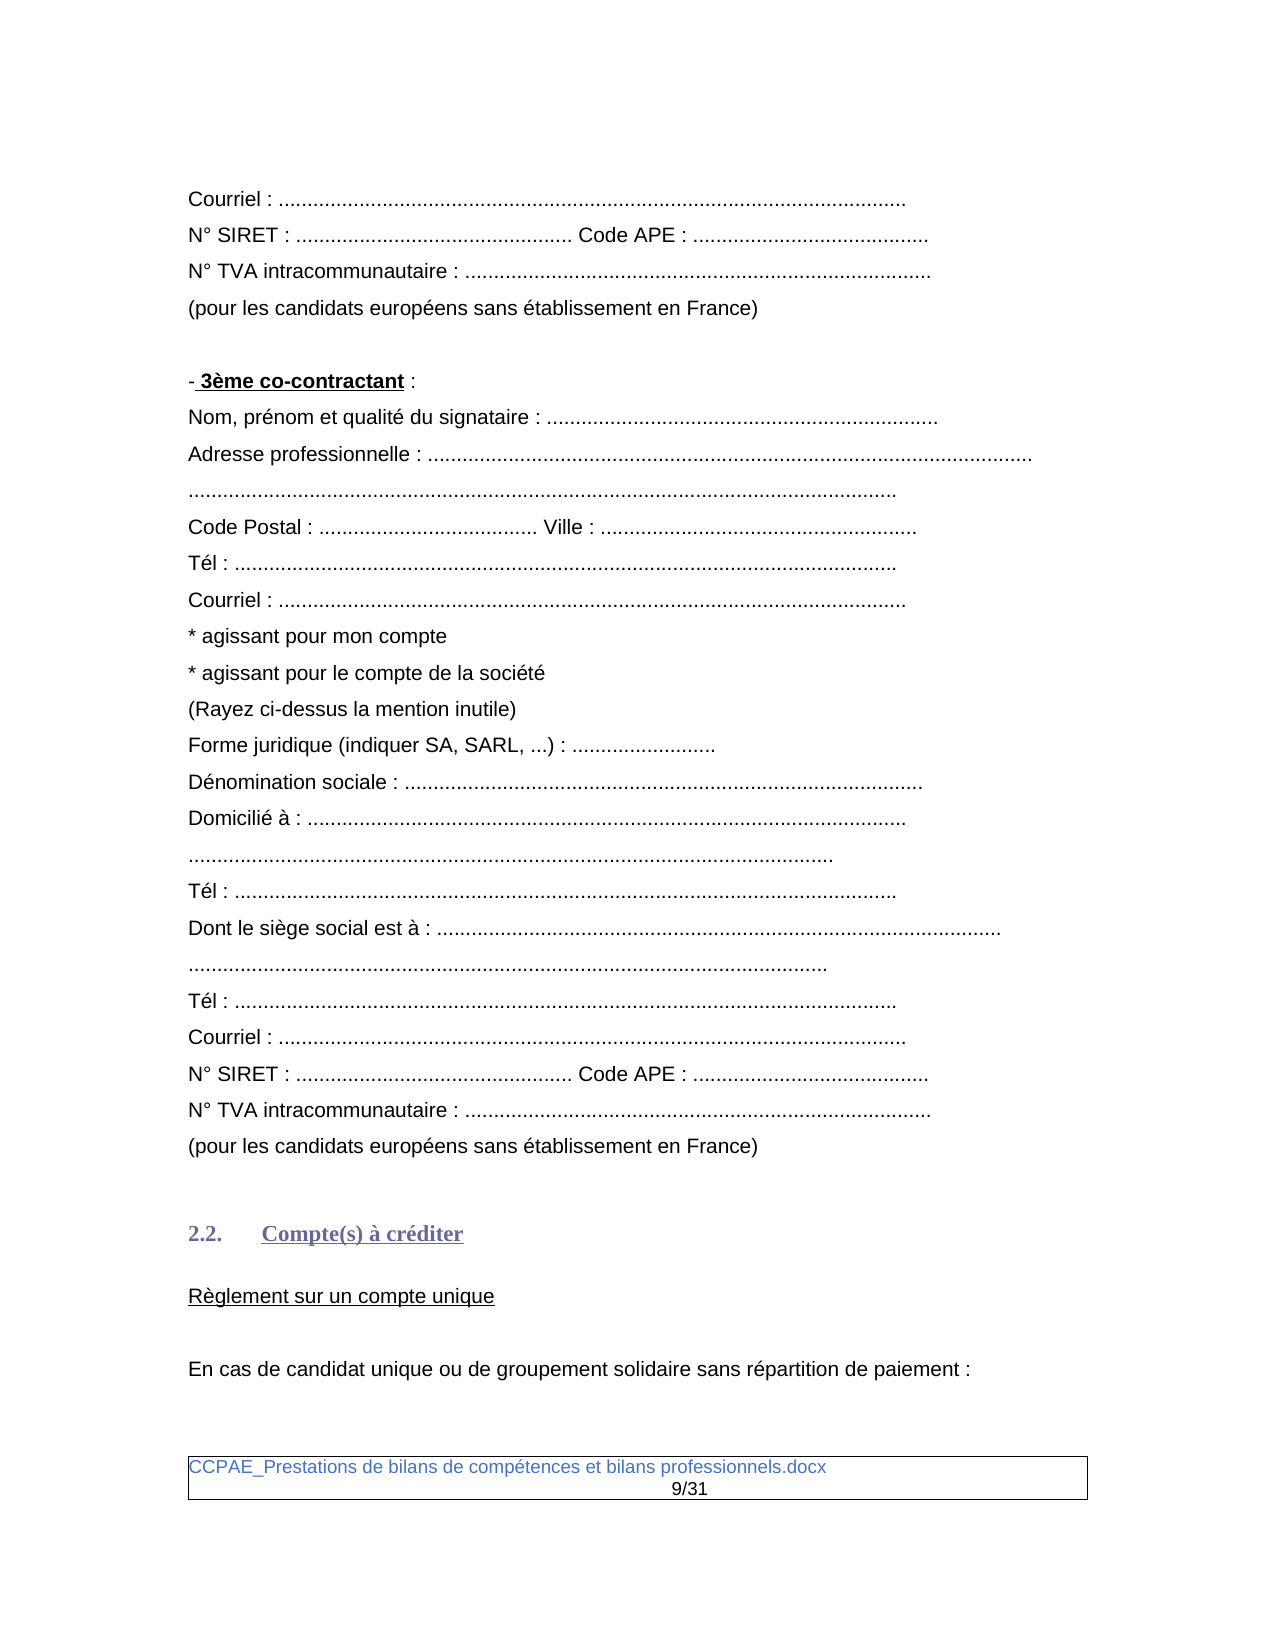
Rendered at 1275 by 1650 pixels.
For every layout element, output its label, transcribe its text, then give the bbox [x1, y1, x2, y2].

text Adresse professionnelle : ......................................................................................................... [188, 442, 1087, 466]
subtitle Compte(s) à créditer [188, 1220, 1087, 1246]
text Courriel : ............................................................................................................. [188, 1025, 1087, 1049]
text ............................................................................................................... [188, 952, 1087, 976]
text Forme juridique (indiquer SA, SARL, ...) : ......................... [188, 733, 1087, 757]
text (Rayez ci-dessus la mention inutile) [188, 697, 1087, 721]
text N° TVA intracommunautaire : ................................................................................. [188, 259, 1087, 283]
text Nom, prénom et qualité du signataire : .................................................................... [188, 405, 1087, 429]
text N° SIRET : ................................................ Code APE : ......................................... [188, 223, 1087, 247]
text En cas de candidat unique ou de groupement solidaire sans répartition de paiement : [188, 1357, 1087, 1381]
text Courriel : ............................................................................................................. [188, 186, 1087, 210]
text * agissant pour mon compte [188, 624, 1087, 648]
text * agissant pour le compte de la société [188, 660, 1087, 684]
text - 3ème co-contractant : [188, 369, 1087, 393]
text ........................................................................................................................... [188, 478, 1087, 502]
text Règlement sur un compte unique [188, 1284, 1087, 1308]
text Tél : ................................................................................................................... [188, 879, 1087, 903]
text Dont le siège social est à : .................................................................................................. [188, 916, 1087, 939]
text Courriel : ............................................................................................................. [188, 587, 1087, 611]
text N° TVA intracommunautaire : ................................................................................. [188, 1098, 1087, 1122]
text N° SIRET : ................................................ Code APE : ......................................... [188, 1061, 1087, 1085]
text Domicilié à : ........................................................................................................ [188, 806, 1087, 830]
text Code Postal : ...................................... Ville : ....................................................... [188, 514, 1087, 538]
text Dénomination sociale : .......................................................................................... [188, 770, 1087, 794]
text (pour les candidats européens sans établissement en France) [188, 296, 1087, 320]
text (pour les candidats européens sans établissement en France) [188, 1134, 1087, 1158]
text Tél : ................................................................................................................... [188, 988, 1087, 1012]
text Tél : ................................................................................................................... [188, 551, 1087, 575]
text ................................................................................................................ [188, 843, 1087, 867]
